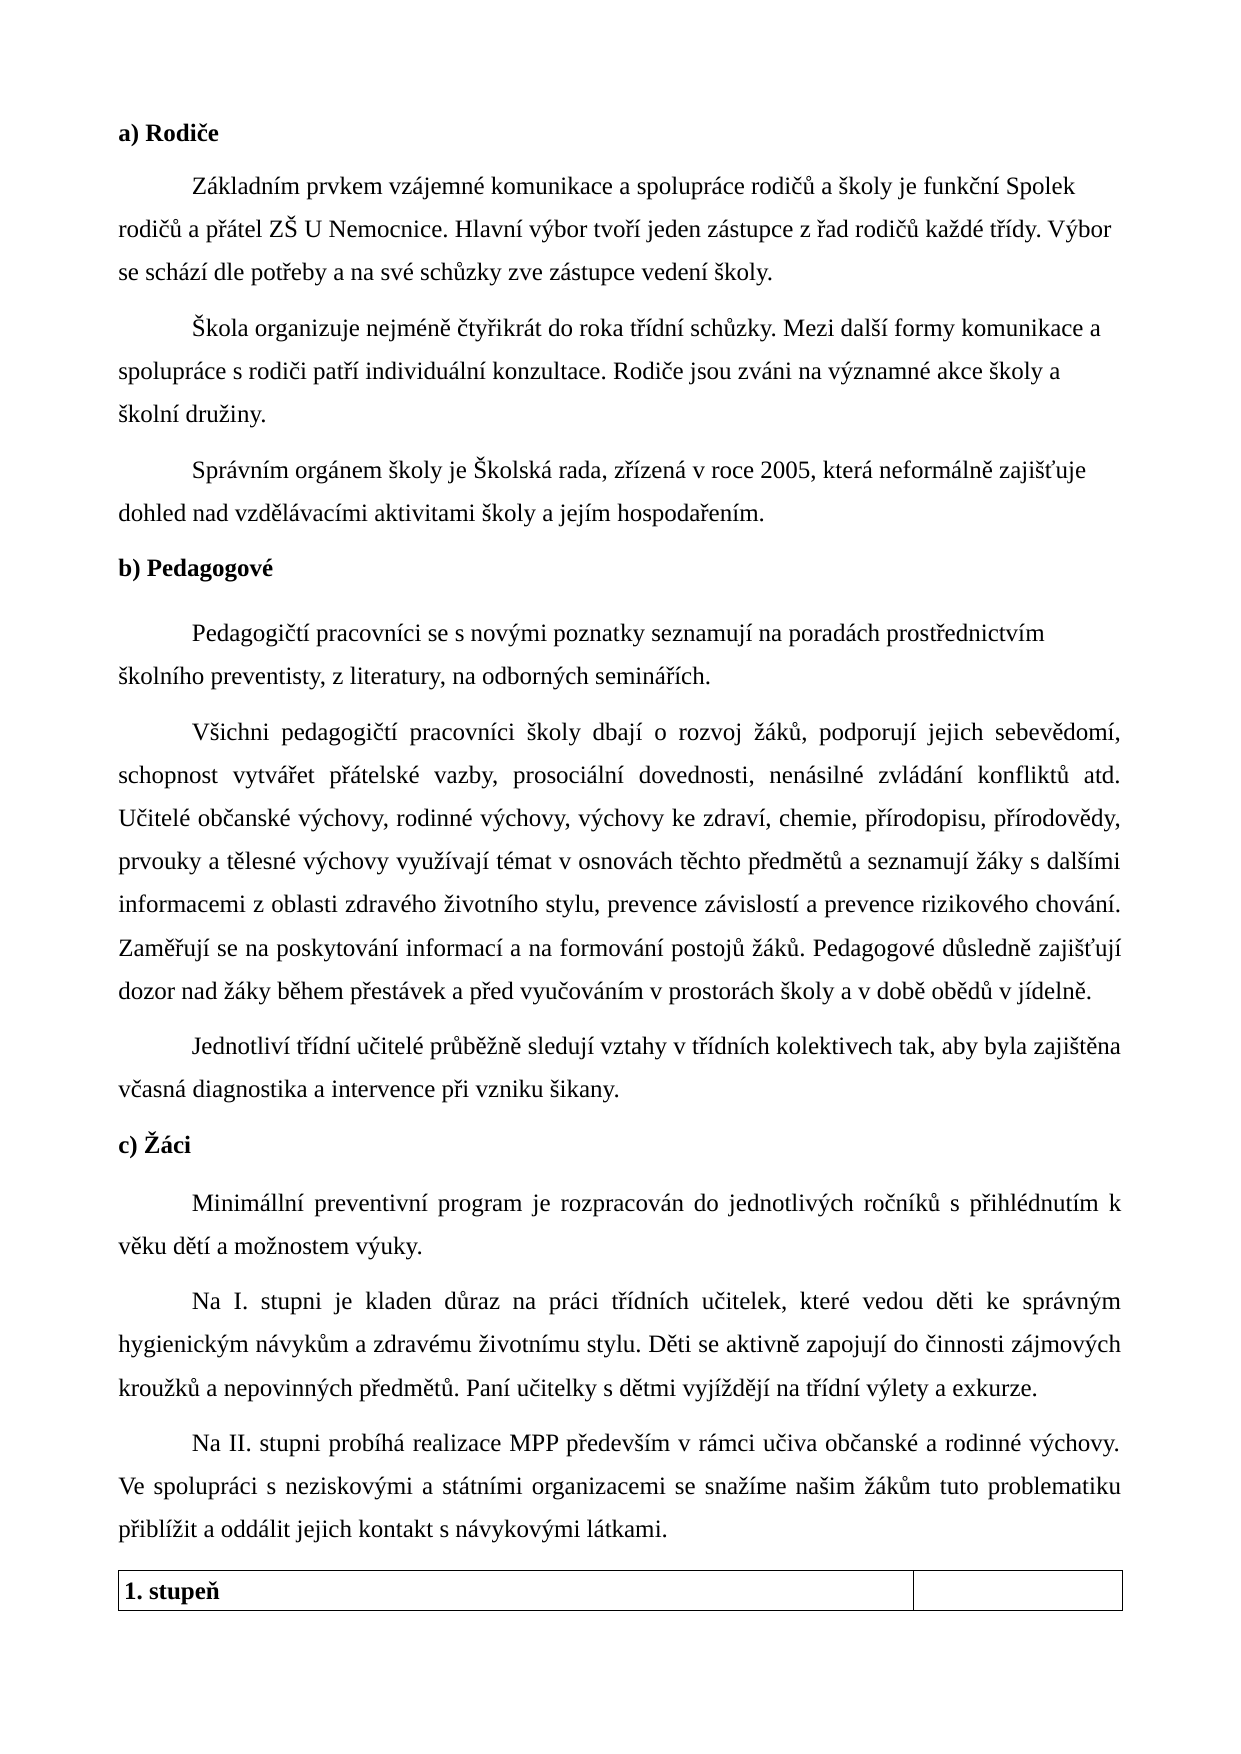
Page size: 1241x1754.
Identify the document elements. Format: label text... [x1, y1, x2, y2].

text Na II. stupni probíhá realizace MPP především v rámci učiva občanské a rodinné výchovy. Ve spolupráci s neziskovými a státními organizacemi se snažíme našim žákům tuto problematiku přiblížit a oddálit jejich kontakt s návykovými látkami. [118, 1428, 1122, 1543]
text Škola organizuje nejméně čtyřikrát do roka třídní schůzky. Mezi další formy komunikace a spolupráce s rodiči patří individuální konzultace. Rodiče jsou zváni na významné akce školy a školní družiny. [118, 313, 1122, 428]
text Jednotliví třídní učitelé průběžně sledují vztahy v třídních kolektivech tak, aby byla zajištěna včasná diagnostika a intervence při vzniku šikany. [118, 1031, 1122, 1103]
text Minimállní preventivní program je rozpracován do jednotlivých ročníků s přihlédnutím k věku dětí a možnostem výuky. [118, 1188, 1122, 1259]
text a) Rodiče [118, 118, 1122, 147]
table_header [914, 1571, 1122, 1610]
text Správním orgánem školy je Školská rada, zřízená v roce 2005, která neformálně zajišťuje dohled nad vzdělávacími aktivitami školy a jejím hospodařením. [118, 455, 1122, 527]
table_header 1. stupeň [119, 1571, 913, 1610]
text b) Pedagogové [118, 553, 1122, 582]
text Na I. stupni je kladen důraz na práci třídních učitelek, které vedou děti ke správným hygienickým návykům a zdravému životnímu stylu. Děti se aktivně zapojují do činnosti zájmových kroužků a nepovinných předmětů. Paní učitelky s dětmi vyjíždějí na třídní výlety a exkurze. [118, 1286, 1122, 1401]
text Všichni pedagogičtí pracovníci školy dbají o rozvoj žáků, podporují jejich sebevědomí, schopnost vytvářet přátelské vazby, prosociální dovednosti, nenásilné zvládání konfliktů atd. Učitelé občanské výchovy, rodinné výchovy, výchovy ke zdraví, chemie, přírodopisu, přírodovědy, prvouky a tělesné výchovy využívají témat v osnovách těchto předmětů a seznamují žáky s dalšími informacemi z oblasti zdravého životního stylu, prevence závislostí a prevence rizikového chování. Zaměřují se na poskytování informací a na formování postojů žáků. Pedagogové důsledně zajišťují dozor nad žáky během přestávek a před vyučováním v prostorách školy a v době obědů v jídelně. [118, 717, 1122, 1004]
text Pedagogičtí pracovníci se s novými poznatky seznamují na poradách prostřednictvím školního preventisty, z literatury, na odborných seminářích. [118, 618, 1122, 690]
text Základním prvkem vzájemné komunikace a spolupráce rodičů a školy je funkční Spolek rodičů a přátel ZŠ U Nemocnice. Hlavní výbor tvoří jeden zástupce z řad rodičů každé třídy. Výbor se schází dle potřeby a na své schůzky zve zástupce vedení školy. [118, 171, 1122, 286]
text c) Žáci [118, 1130, 1122, 1159]
